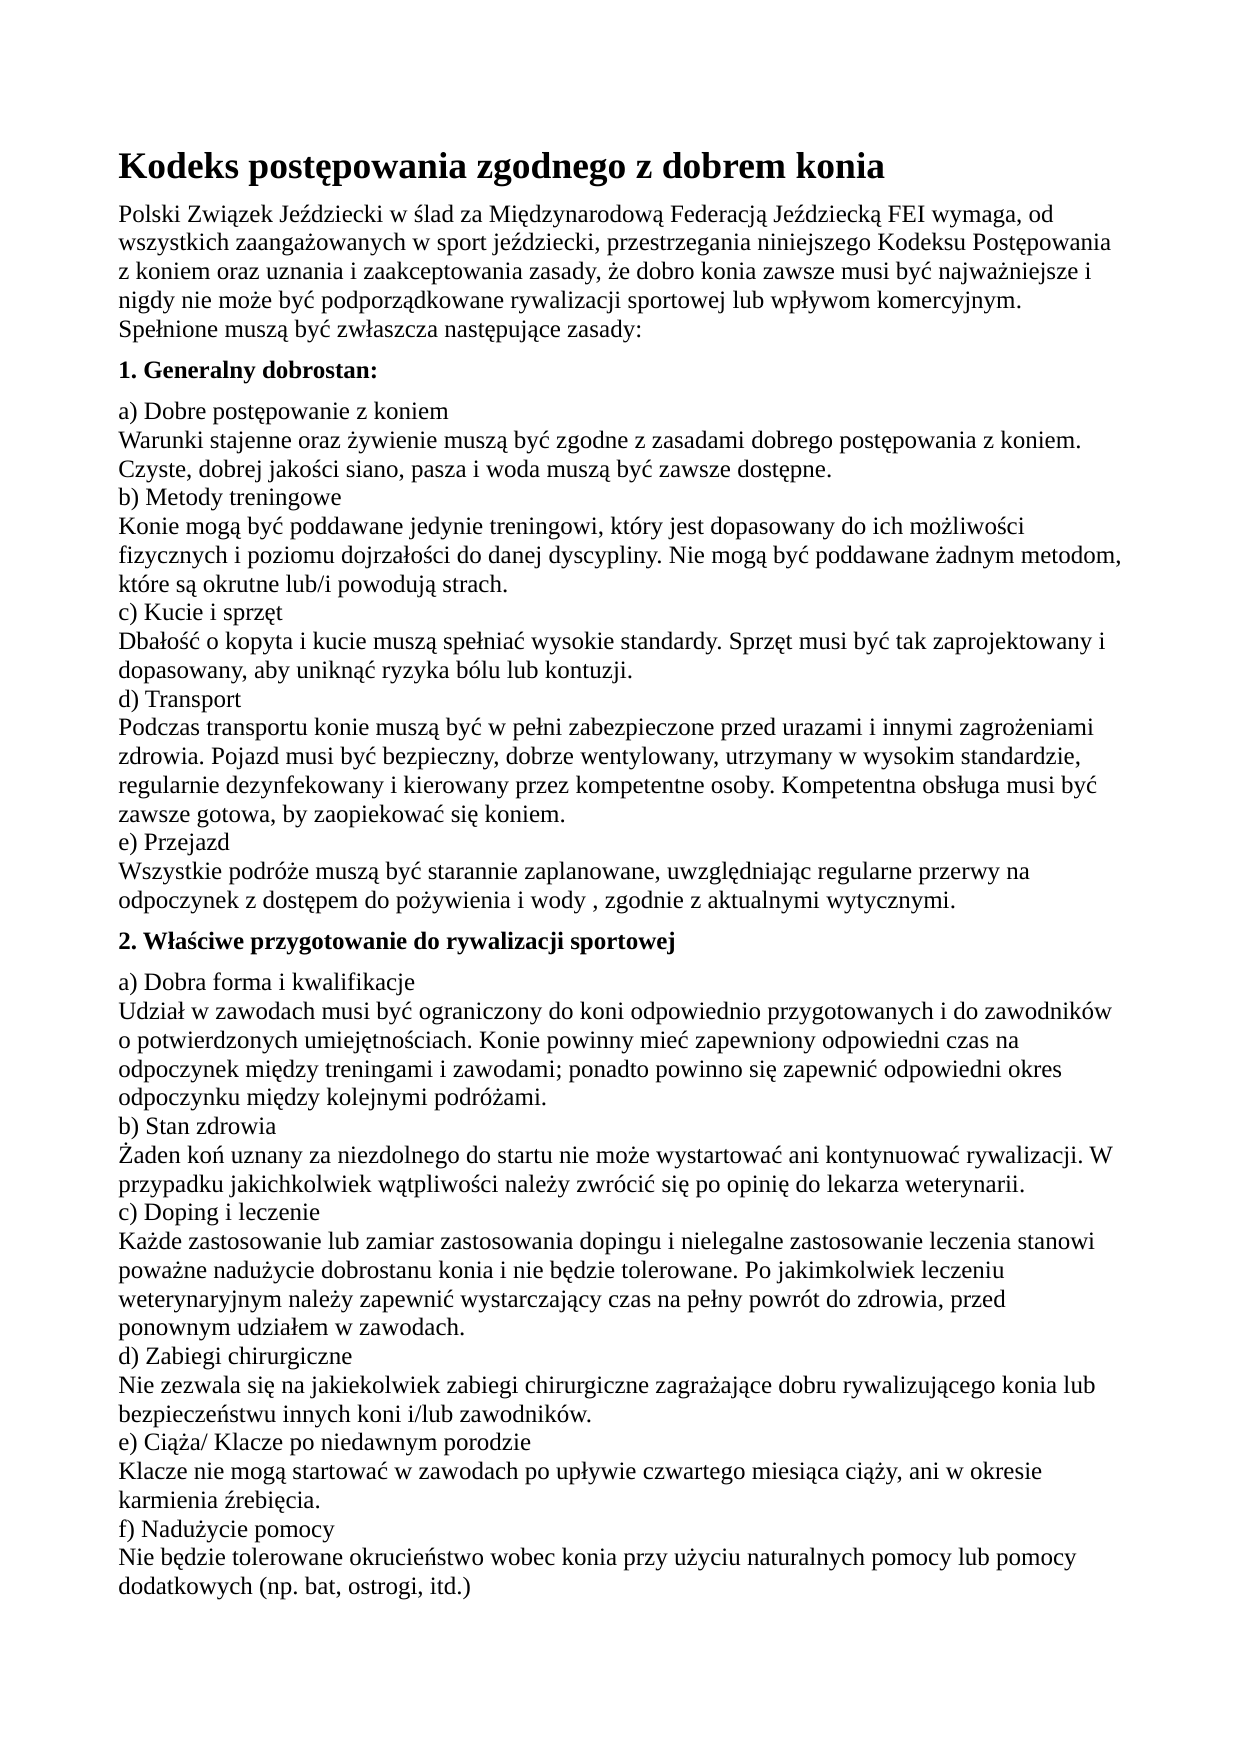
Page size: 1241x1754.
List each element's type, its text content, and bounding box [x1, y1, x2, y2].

subtitle Kodeks postępowania zgodnego z dobrem konia [118, 143, 1122, 186]
text a) Dobre postępowanie z koniem Warunki stajenne oraz żywienie muszą być zgodne z zasadami dobrego postępowania z koniem. Czyste, dobrej jakości siano, pasza i woda muszą być zawsze dostępne. b) Metody treningowe Konie mogą być poddawane jedynie treningowi, który jest dopasowany do ich możliwości fizycznych i poziomu dojrzałości do danej dyscypliny. Nie mogą być poddawane żadnym metodom, które są okrutne lub/i powodują strach. c) Kucie i sprzęt Dbałość o kopyta i kucie muszą spełniać wysokie standardy. Sprzęt musi być tak zaprojektowany i dopasowany, aby uniknąć ryzyka bólu lub kontuzji. d) Transport Podczas transportu konie muszą być w pełni zabezpieczone przed urazami i innymi zagrożeniami zdrowia. Pojazd musi być bezpieczny, dobrze wentylowany, utrzymany w wysokim standardzie, regularnie dezynfekowany i kierowany przez kompetentne osoby. Kompetentna obsługa musi być zawsze gotowa, by zaopiekować się koniem. e) Przejazd Wszystkie podróże muszą być starannie zaplanowane, uwzględniając regularne przerwy na odpoczynek z dostępem do pożywienia i wody , zgodnie z aktualnymi wytycznymi. [118, 396, 1122, 914]
text 2. Właściwe przygotowanie do rywalizacji sportowej [118, 926, 1122, 955]
text 1. Generalny dobrostan: [118, 355, 1122, 384]
text a) Dobra forma i kwalifikacje Udział w zawodach musi być ograniczony do koni odpowiednio przygotowanych i do zawodników o potwierdzonych umiejętnościach. Konie powinny mieć zapewniony odpowiedni czas na odpoczynek między treningami i zawodami; ponadto powinno się zapewnić odpowiedni okres odpoczynku między kolejnymi podróżami. b) Stan zdrowia Żaden koń uznany za niezdolnego do startu nie może wystartować ani kontynuować rywalizacji. W przypadku jakichkolwiek wątpliwości należy zwrócić się po opinię do lekarza weterynarii. c) Doping i leczenie Każde zastosowanie lub zamiar zastosowania dopingu i nielegalne zastosowanie leczenia stanowi poważne nadużycie dobrostanu konia i nie będzie tolerowane. Po jakimkolwiek leczeniu weterynaryjnym należy zapewnić wystarczający czas na pełny powrót do zdrowia, przed ponownym udziałem w zawodach. d) Zabiegi chirurgiczne Nie zezwala się na jakiekolwiek zabiegi chirurgiczne zagrażające dobru rywalizującego konia lub bezpieczeństwu innych koni i/lub zawodników. e) Ciąża/ Klacze po niedawnym porodzie Klacze nie mogą startować w zawodach po upływie czwartego miesiąca ciąży, ani w okresie karmienia źrebięcia. f) Nadużycie pomocy Nie będzie tolerowane okrucieństwo wobec konia przy użyciu naturalnych pomocy lub pomocy dodatkowych (np. bat, ostrogi, itd.) [118, 967, 1122, 1600]
text Polski Związek Jeździecki w ślad za Międzynarodową Federacją Jeździecką FEI wymaga, od wszystkich zaangażowanych w sport jeździecki, przestrzegania niniejszego Kodeksu Postępowania z koniem oraz uznania i zaakceptowania zasady, że dobro konia zawsze musi być najważniejsze i nigdy nie może być podporządkowane rywalizacji sportowej lub wpływom komercyjnym. Spełnione muszą być zwłaszcza następujące zasady: [118, 199, 1122, 342]
